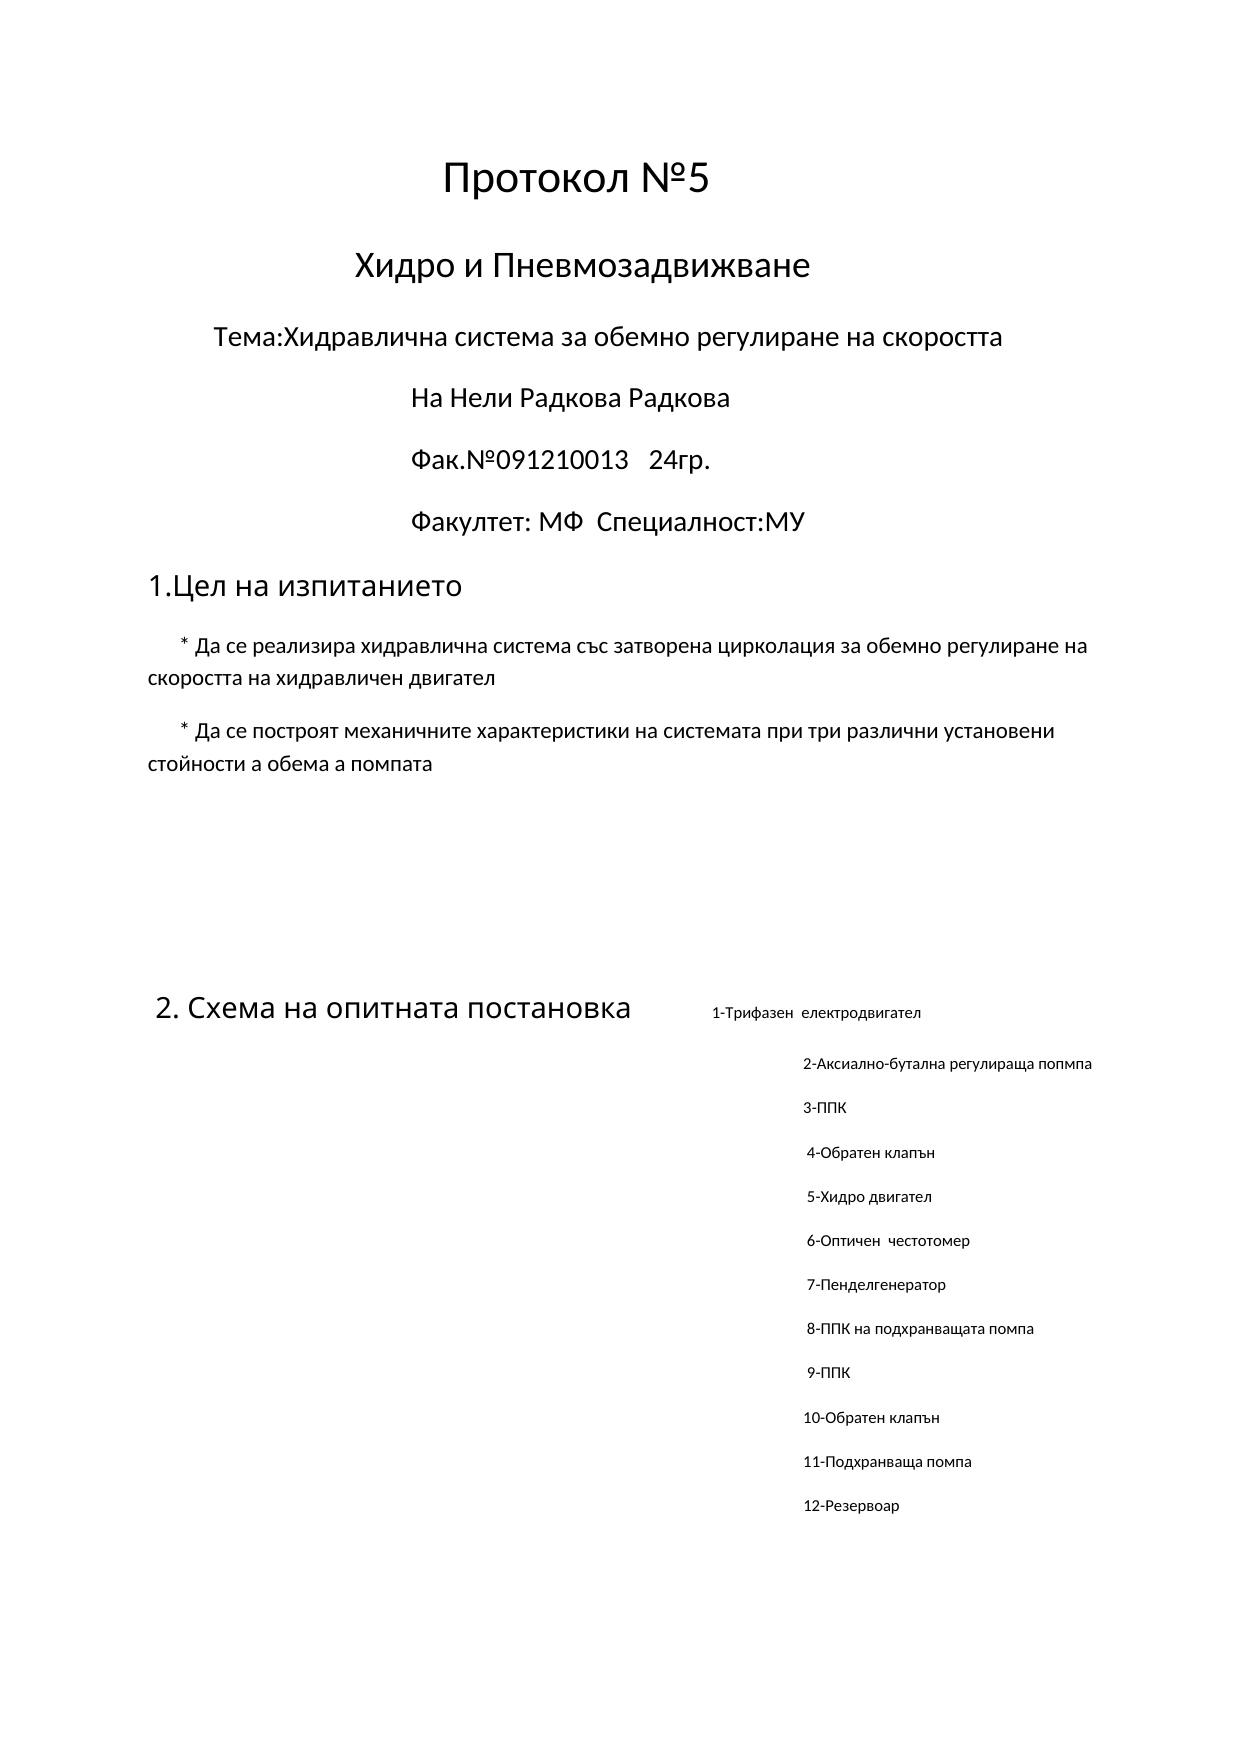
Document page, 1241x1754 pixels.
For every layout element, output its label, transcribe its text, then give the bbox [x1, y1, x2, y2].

text 2. Схема на опитната постановка 1-Трифазен електродвигател [148, 987, 1093, 1027]
text 6-Оптичен честотомер [148, 1230, 1093, 1251]
text Протокол №5 [148, 148, 1093, 203]
text * Да се построят механичните характеристики на системата при три различни установени стойности а обема а помпата [148, 717, 1093, 777]
text Фак.№091210013 24гр. [148, 441, 1093, 477]
text Факултет: МФ Специалност:МУ [148, 503, 1093, 539]
text 12-Резервоар [148, 1495, 1093, 1516]
text 4-Обратен клапън [148, 1142, 1093, 1162]
text На Нели Радкова Радкова [148, 379, 1093, 415]
text 1.Цел на изпитанието [148, 565, 1093, 604]
text 7-Пенделгенератор [148, 1274, 1093, 1295]
text 5-Хидро двигател [148, 1186, 1093, 1206]
text Хидро и Пневмозадвижване [148, 233, 1093, 289]
text 10-Обратен клапън [148, 1407, 1093, 1427]
text 11-Подхранваща помпа [148, 1451, 1093, 1471]
text * Да се реализира хидравлична система със затворена цирколация за обемно регулиране на скоростта на хидравличен двигател [148, 631, 1093, 692]
text 9-ППК [148, 1363, 1093, 1383]
text 3-ППК [148, 1098, 1093, 1118]
text 8-ППК на подхранващата помпа [148, 1318, 1093, 1339]
text 2-Аксиално-бутална регулираща попмпа [148, 1053, 1093, 1074]
text Тема:Хидравлична система за обемно регулиране на скоростта [148, 318, 1093, 353]
